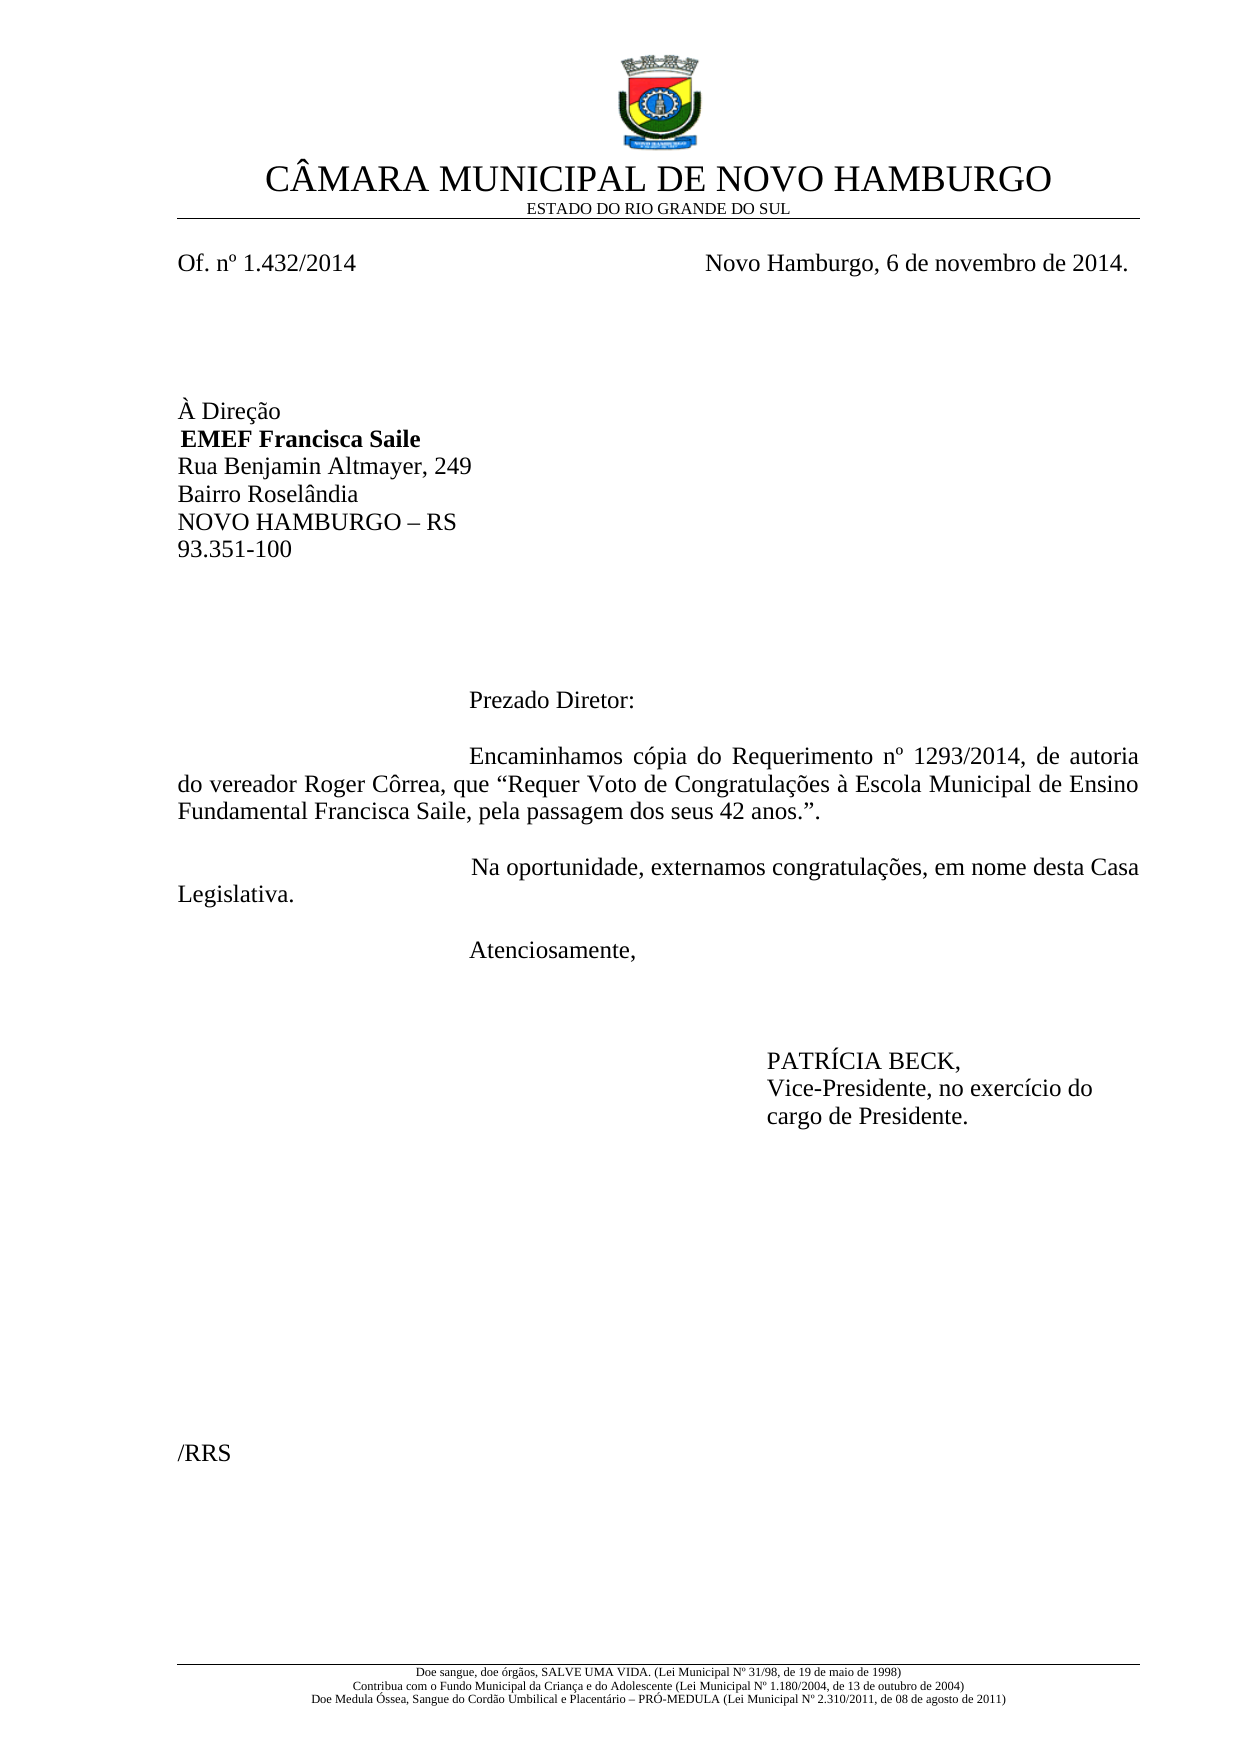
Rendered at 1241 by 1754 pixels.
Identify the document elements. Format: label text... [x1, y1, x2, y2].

text PATRÍCIA BECK, [767, 1047, 1140, 1074]
text Atenciosamente, [177, 936, 1140, 964]
text 93.351-100 [177, 536, 1140, 563]
text Prezado Diretor: [177, 687, 1140, 714]
text /RRS [177, 1439, 1140, 1467]
text Na oportunidade, externamos congratulações, em nome desta Casa Legislativa. [177, 853, 1140, 908]
text Bairro Roselândia [177, 480, 1140, 508]
picture [611, 47, 705, 155]
text Vice-Presidente, no exercício do cargo de Presidente. [767, 1074, 1140, 1130]
text NOVO HAMBURGO – RS [177, 508, 1140, 536]
text Of. nº 1.432/2014 Novo Hamburgo, 6 de novembro de 2014. [177, 249, 1140, 276]
text EMEF Francisca Saile [177, 425, 1140, 452]
text À Direção [177, 397, 1140, 425]
text Rua Benjamin Altmayer, 249 [177, 452, 1140, 480]
text Encaminhamos cópia do Requerimento nº 1293/2014, de autoria do vereador Roger Côrrea, que “Requer Voto de Congratulações à Escola Municipal de Ensino Fundamental Francisca Saile, pela passagem dos seus 42 anos.”. [177, 742, 1140, 825]
